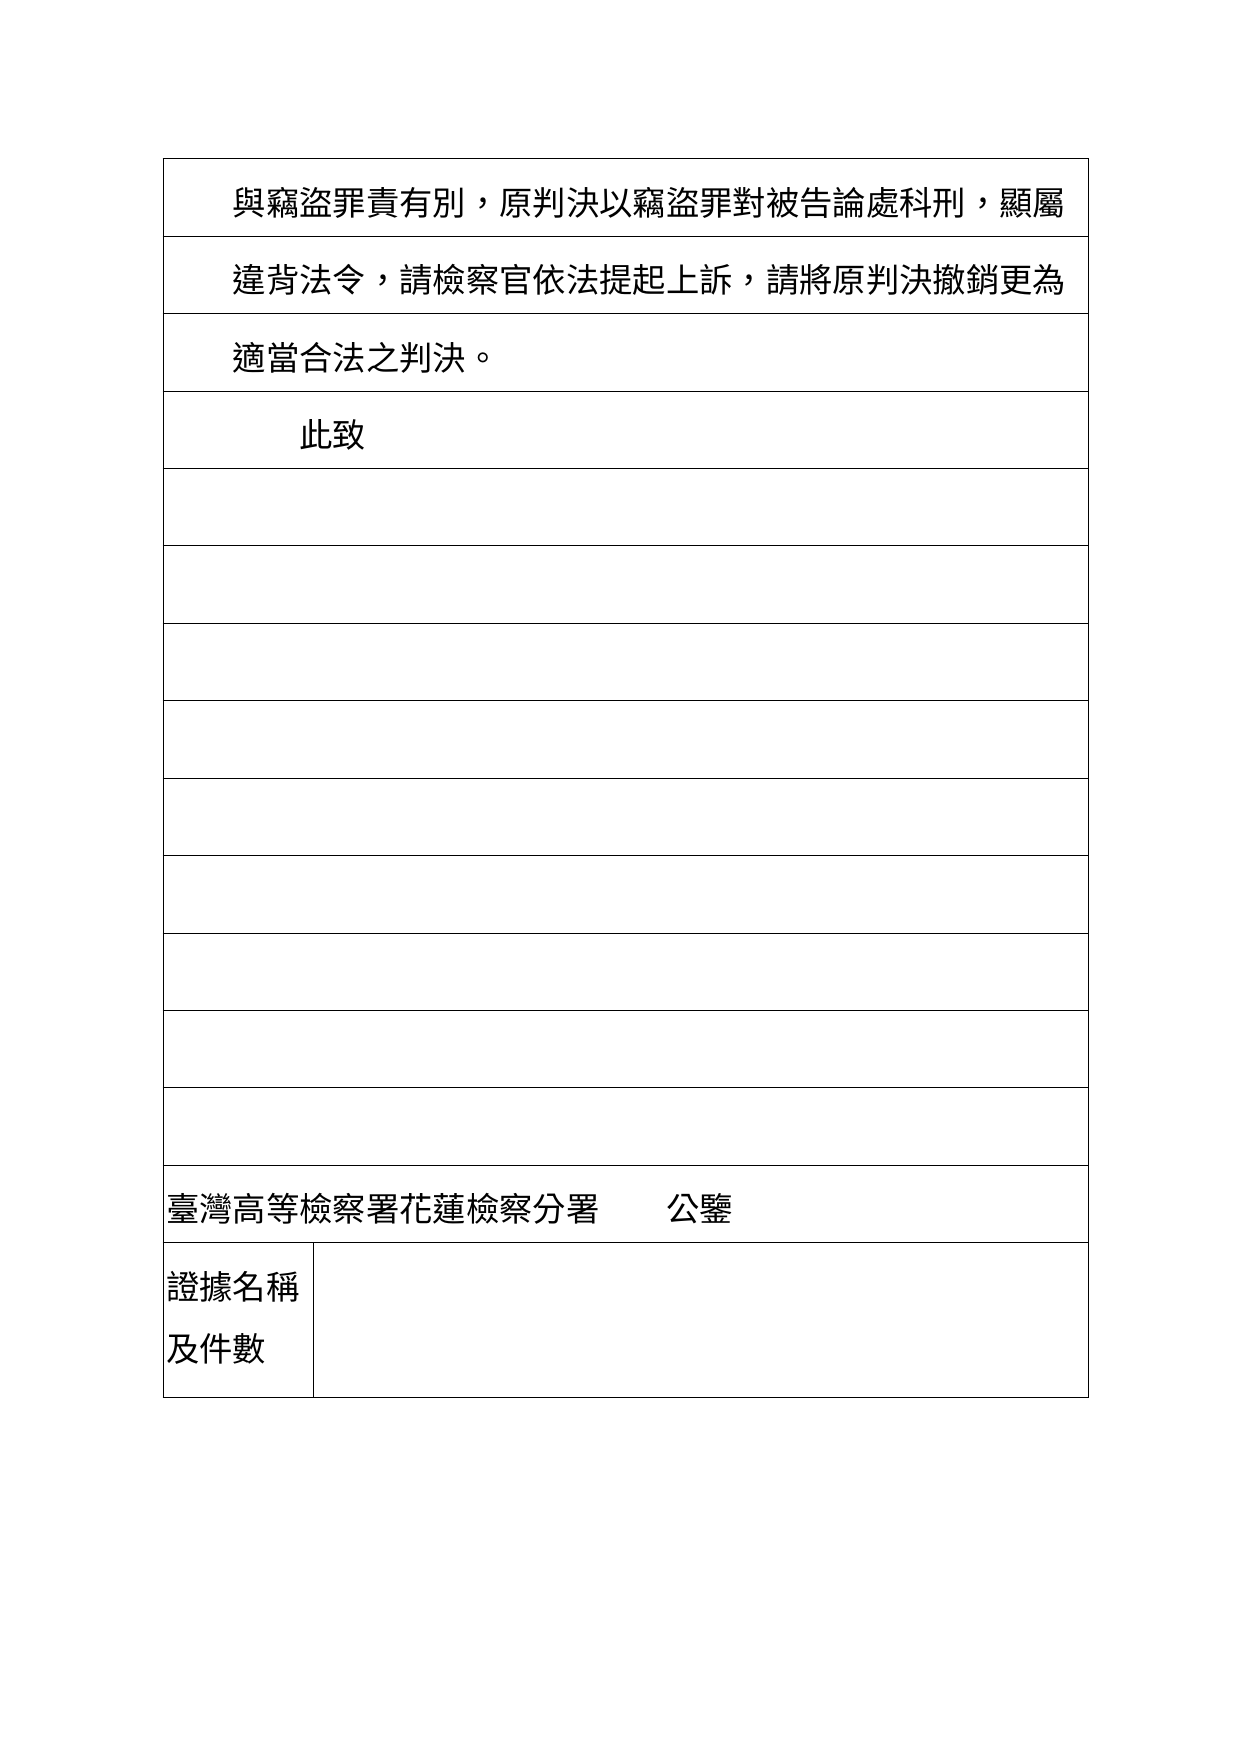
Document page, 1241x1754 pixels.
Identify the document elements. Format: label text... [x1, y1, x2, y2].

table_cell 與竊盜罪責有別，原判決以竊盜罪對被告論處科刑，顯屬 [164, 159, 1088, 236]
table_cell [164, 624, 1088, 700]
table_cell [314, 1243, 1088, 1397]
table_cell 違背法令，請檢察官依法提起上訴，請將原判決撤銷更為 [164, 237, 1088, 313]
table_cell 證據名稱 及件數 [164, 1243, 313, 1397]
table_cell [164, 469, 1088, 545]
table_cell 適當合法之判決。 [164, 314, 1088, 391]
table_cell [164, 1011, 1088, 1087]
table_cell [164, 546, 1088, 623]
table_cell [164, 934, 1088, 1010]
table_cell [164, 1088, 1088, 1164]
table_cell [164, 856, 1088, 932]
table_cell [164, 701, 1088, 778]
table_cell 臺灣高等檢察署花蓮檢察分署 公鑒 [164, 1166, 1088, 1242]
table_cell [164, 779, 1088, 855]
table_cell 此致 [164, 392, 1088, 468]
